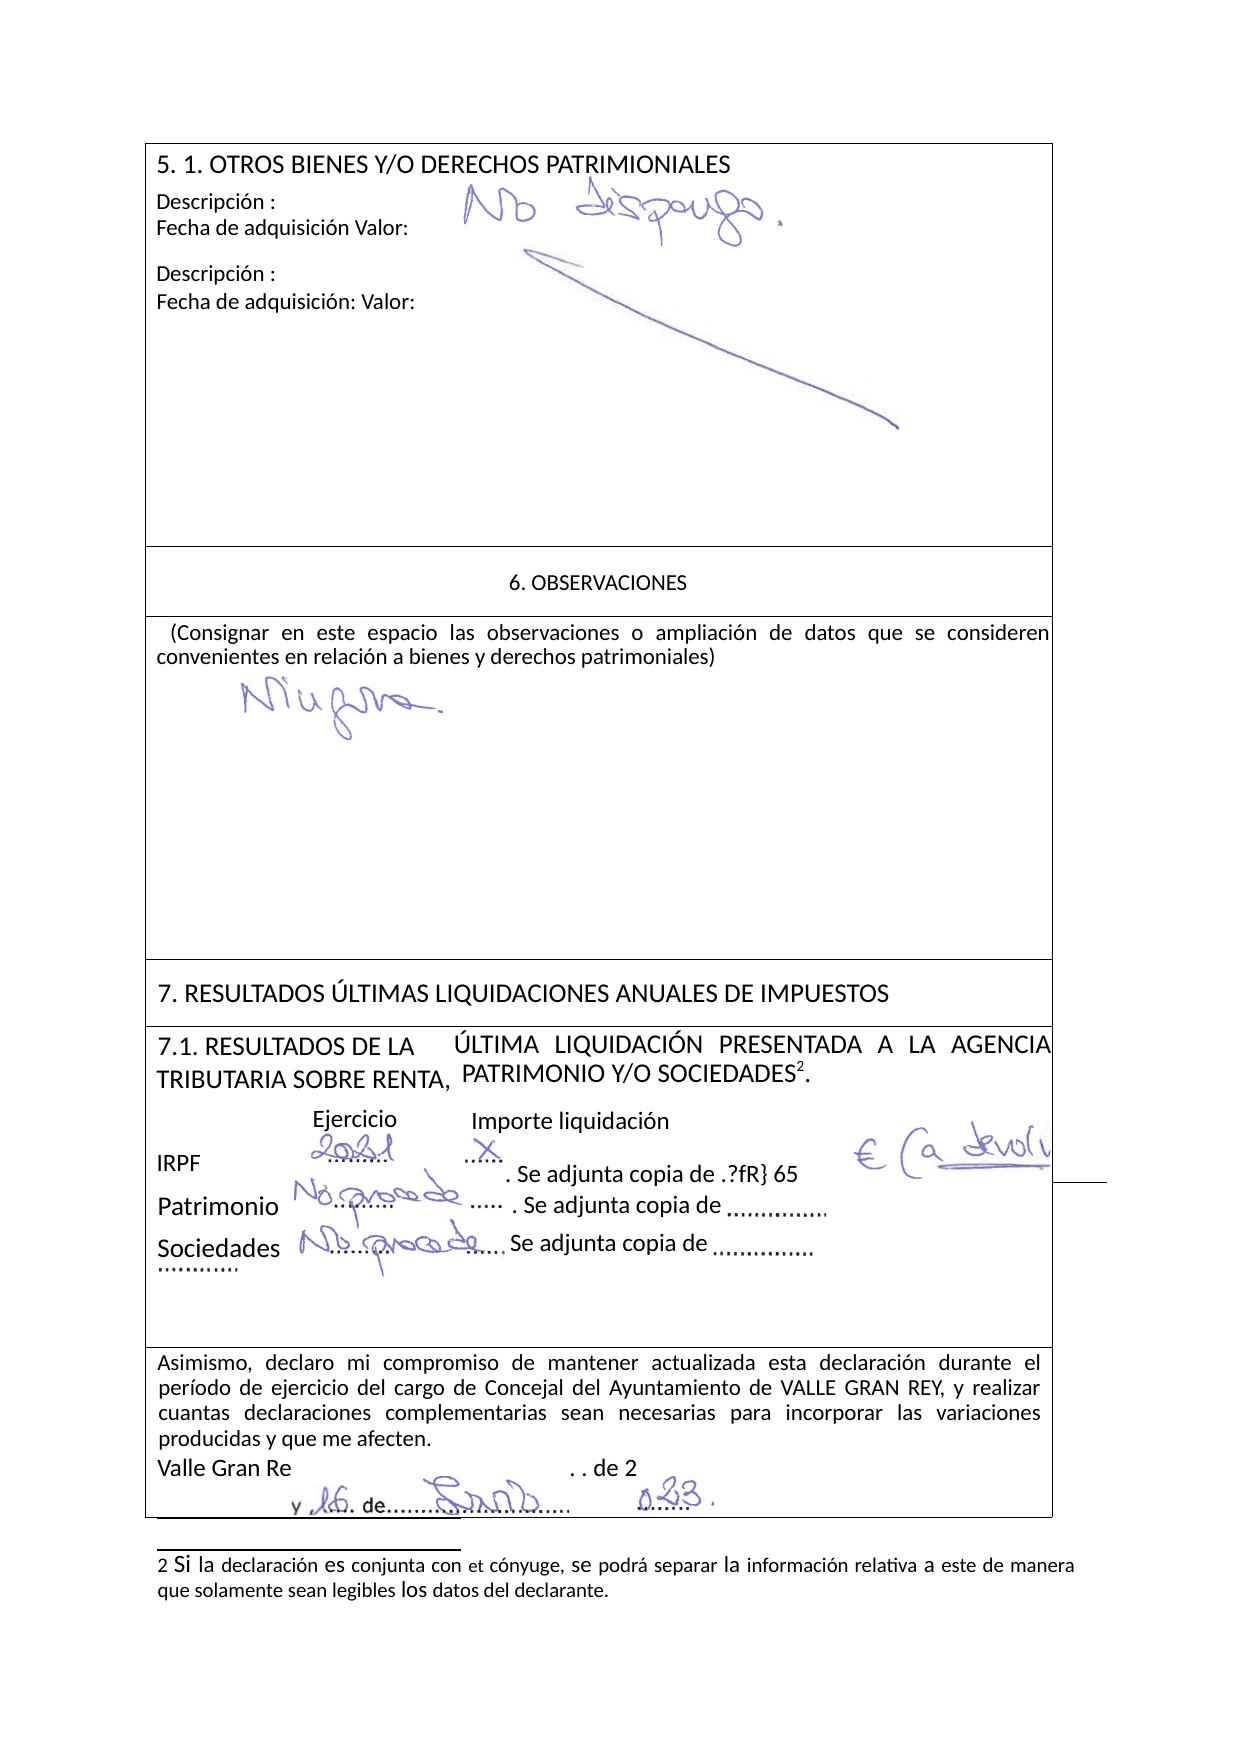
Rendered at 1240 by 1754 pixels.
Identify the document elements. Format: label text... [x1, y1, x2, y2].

table_cell (Consignar en este espacio las observaciones o ampliación de datos que se consideren convenientes en relación a bienes y derechos patrimoniales) [146, 617, 1052, 958]
table_header [1053, 143, 1107, 1182]
table_cell [1053, 1183, 1107, 1517]
table_cell 6. OBSERVACIONES [146, 547, 1052, 616]
table_cell Asimismo, declaro mi compromiso de mantener actualizada esta declaración durante el período de ejercicio del cargo de Concejal del Ayuntamiento de VALLE GRAN REY, y realizar cuantas declaraciones complementarias sean necesarias para incorporar las variaciones producidas y que me afecten. Valle Gran Re. . de 2 [146, 1348, 1052, 1517]
table_cell 7.1. RESULTADOS DE LA TRIBUTARIA SOBRE RENTA, Ejercicio IRPF Patrimonio Sociedades [146, 1027, 500, 1347]
table_cell 7. RESULTADOS ÚLTIMAS LIQUIDACIONES ANUALES DE IMPUESTOS [146, 960, 1052, 1026]
table_cell ÚLTIMA LIQUIDACIÓN PRESENTADA A LA AGENCIA PATRIMONIO Y/O SOCIEDADES. Importe liquidación . Se adjunta copia de .?fR} 65 . Se adjunta copia de Se adjunta copia de [500, 1027, 1052, 1347]
table_header 5. 1. OTROS BIENES Y/O DERECHOS PATRIMIONIALES Descripción : Fecha de adquisición Valor: Descripción : Fecha de adquisición: Valor: [146, 144, 1052, 546]
